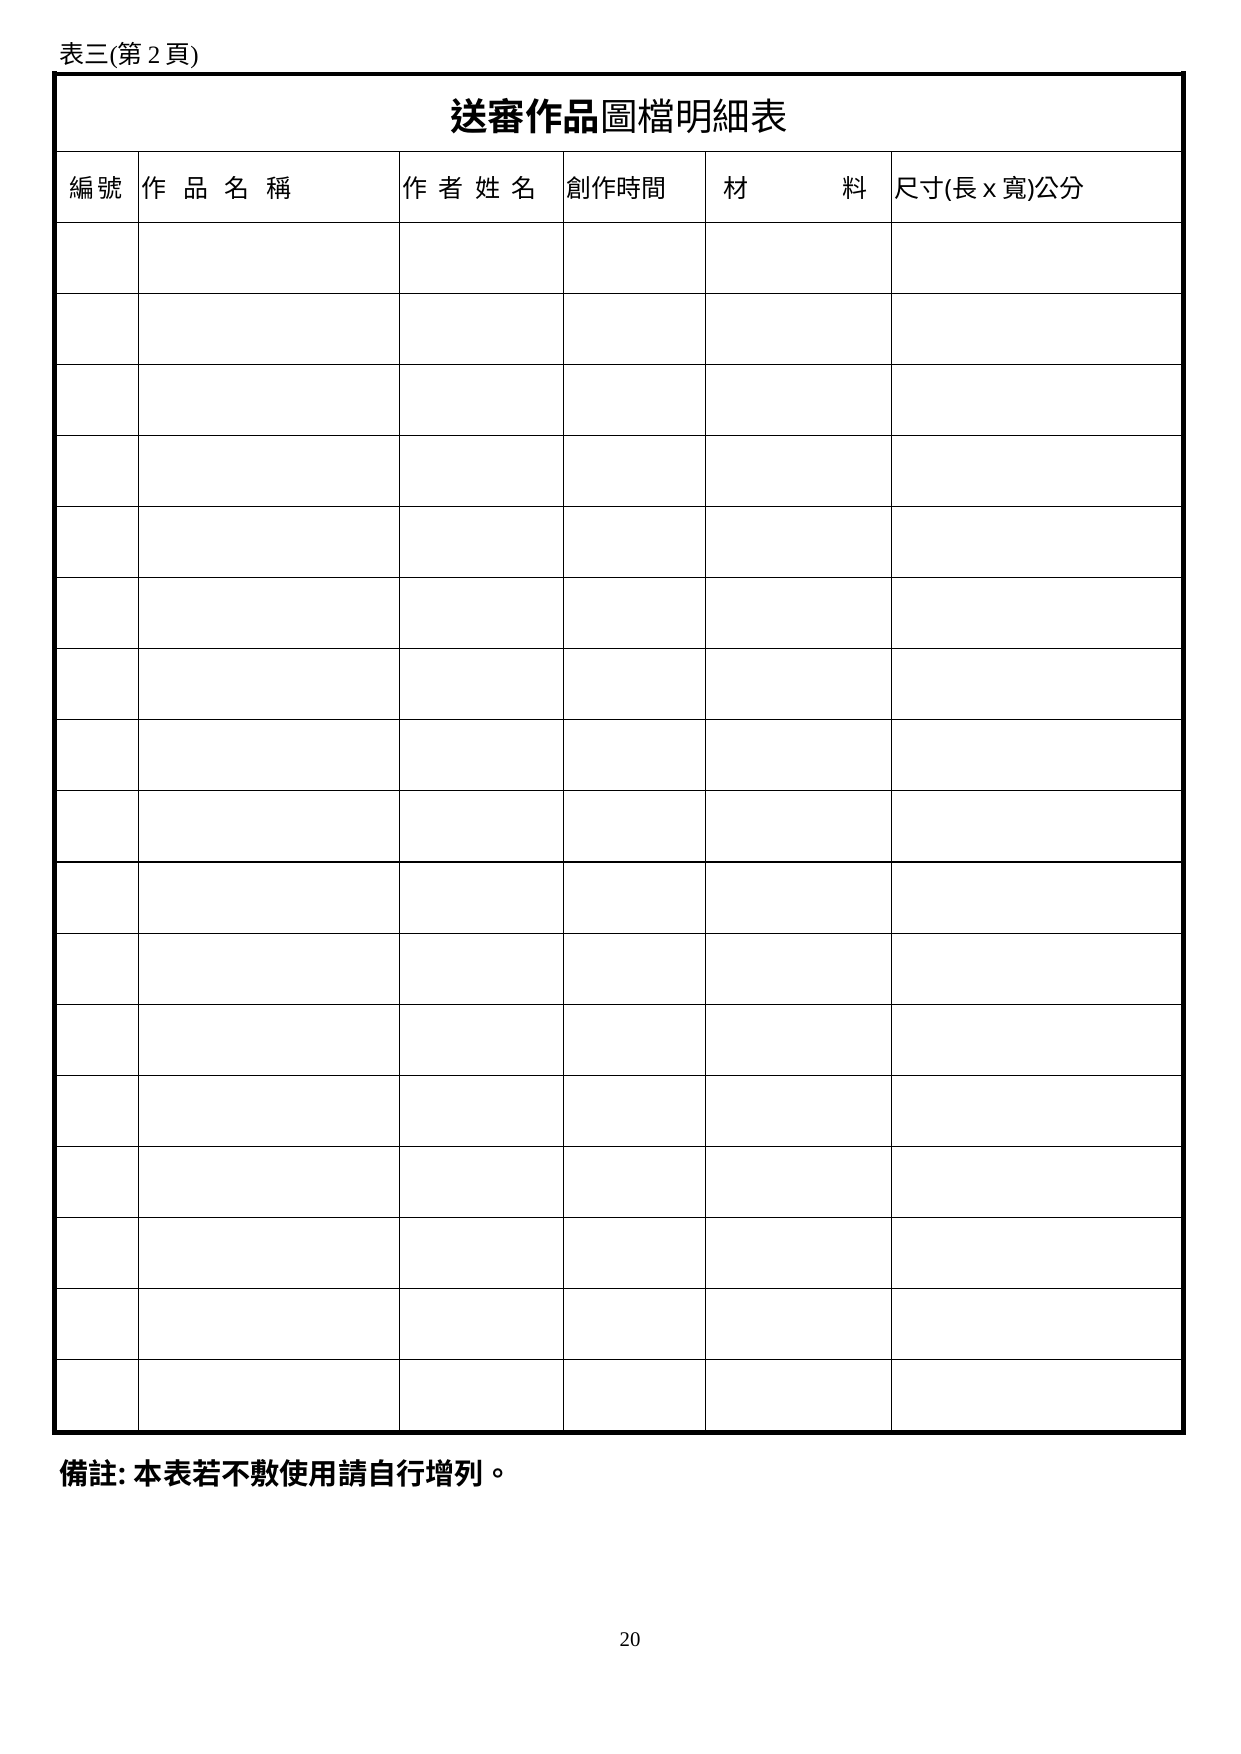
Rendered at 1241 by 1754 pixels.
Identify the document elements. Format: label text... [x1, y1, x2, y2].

table_cell [57, 791, 138, 861]
table_cell [400, 1360, 563, 1430]
table_cell [139, 791, 399, 861]
table_cell [400, 1147, 563, 1217]
table_cell [706, 507, 891, 577]
table_cell [564, 294, 705, 364]
table_cell [139, 649, 399, 719]
table_cell [892, 1289, 1181, 1359]
table_cell [706, 1218, 891, 1288]
table_cell [400, 578, 563, 648]
table_cell [400, 1005, 563, 1074]
table_cell [57, 720, 138, 790]
table_cell 材料 [706, 152, 891, 222]
table_cell [400, 649, 563, 719]
table_cell [57, 365, 138, 435]
table_cell [892, 1005, 1181, 1074]
text 表三(第2頁) [59, 34, 1200, 71]
table_cell [139, 720, 399, 790]
table_cell [400, 791, 563, 861]
table_cell 編號 [57, 152, 138, 222]
table_cell [564, 1218, 705, 1288]
table_cell 作 品 名 稱 [139, 152, 399, 222]
table_cell [564, 649, 705, 719]
table_cell 尺寸(長ｘ寬)公分 [892, 152, 1181, 222]
table_cell [57, 649, 138, 719]
table_cell [400, 720, 563, 790]
table_cell [564, 223, 705, 293]
text 備註: 本表若不敷使用請自行增列。 [59, 1434, 1200, 1509]
table_cell [892, 863, 1181, 932]
table_cell [139, 294, 399, 364]
table_cell [400, 934, 563, 1003]
table_cell [139, 1289, 399, 1359]
table_cell 創作時間 [564, 152, 705, 222]
table_cell [892, 223, 1181, 293]
table_cell [400, 1076, 563, 1146]
table_cell [564, 1147, 705, 1217]
table_cell [892, 1360, 1181, 1430]
table_cell [57, 436, 138, 506]
table_cell [706, 791, 891, 861]
table_cell [706, 365, 891, 435]
table_cell [57, 578, 138, 648]
table_cell [400, 294, 563, 364]
table_cell [400, 863, 563, 932]
table_cell [706, 934, 891, 1003]
table_cell [892, 649, 1181, 719]
table_cell [139, 1360, 399, 1430]
table_cell [57, 1147, 138, 1217]
table_cell [57, 1218, 138, 1288]
table_cell [400, 223, 563, 293]
table_cell [564, 365, 705, 435]
table_cell [892, 507, 1181, 577]
table_cell [706, 863, 891, 932]
table_cell [564, 507, 705, 577]
table_cell [706, 294, 891, 364]
table_cell [564, 791, 705, 861]
table_cell [139, 365, 399, 435]
table_cell [706, 436, 891, 506]
table_cell [139, 934, 399, 1003]
table_cell [706, 649, 891, 719]
table_cell [400, 436, 563, 506]
table_cell [400, 507, 563, 577]
table_cell [564, 578, 705, 648]
table_cell [892, 1147, 1181, 1217]
table_cell [706, 1289, 891, 1359]
table_cell [564, 1360, 705, 1430]
table_cell [400, 365, 563, 435]
table_cell [892, 934, 1181, 1003]
table_cell [564, 934, 705, 1003]
table_cell [139, 223, 399, 293]
table_cell [57, 1360, 138, 1430]
table_cell [139, 507, 399, 577]
table_cell [892, 436, 1181, 506]
table_cell [400, 1289, 563, 1359]
table_cell [139, 1005, 399, 1074]
table_cell [892, 578, 1181, 648]
table_cell [139, 1076, 399, 1146]
table_cell [564, 436, 705, 506]
table_cell [706, 223, 891, 293]
table_cell [400, 1218, 563, 1288]
table_cell [57, 1076, 138, 1146]
table_cell [892, 294, 1181, 364]
table_cell [564, 1005, 705, 1074]
table_header 送審作品圖檔明細表 [57, 76, 1181, 151]
table_cell [892, 1218, 1181, 1288]
table_cell [706, 1147, 891, 1217]
table_cell [706, 578, 891, 648]
table_cell [564, 720, 705, 790]
table_cell [57, 863, 138, 932]
table_cell [706, 1360, 891, 1430]
table_cell [139, 436, 399, 506]
table_cell [139, 1147, 399, 1217]
table_cell [892, 1076, 1181, 1146]
table_cell [892, 791, 1181, 861]
table_cell [564, 1289, 705, 1359]
table_cell [57, 223, 138, 293]
table_cell [706, 1005, 891, 1074]
table_cell [892, 365, 1181, 435]
table_cell [139, 1218, 399, 1288]
table_cell [564, 1076, 705, 1146]
table_cell [57, 294, 138, 364]
table_cell [706, 720, 891, 790]
table_cell [892, 720, 1181, 790]
table_cell [139, 578, 399, 648]
table_cell [564, 863, 705, 932]
table_cell [57, 507, 138, 577]
table_cell [57, 1005, 138, 1074]
table_cell [57, 934, 138, 1003]
table_cell [57, 1289, 138, 1359]
table_cell [139, 863, 399, 932]
table_cell [706, 1076, 891, 1146]
table_cell 作者姓名 [400, 152, 563, 222]
